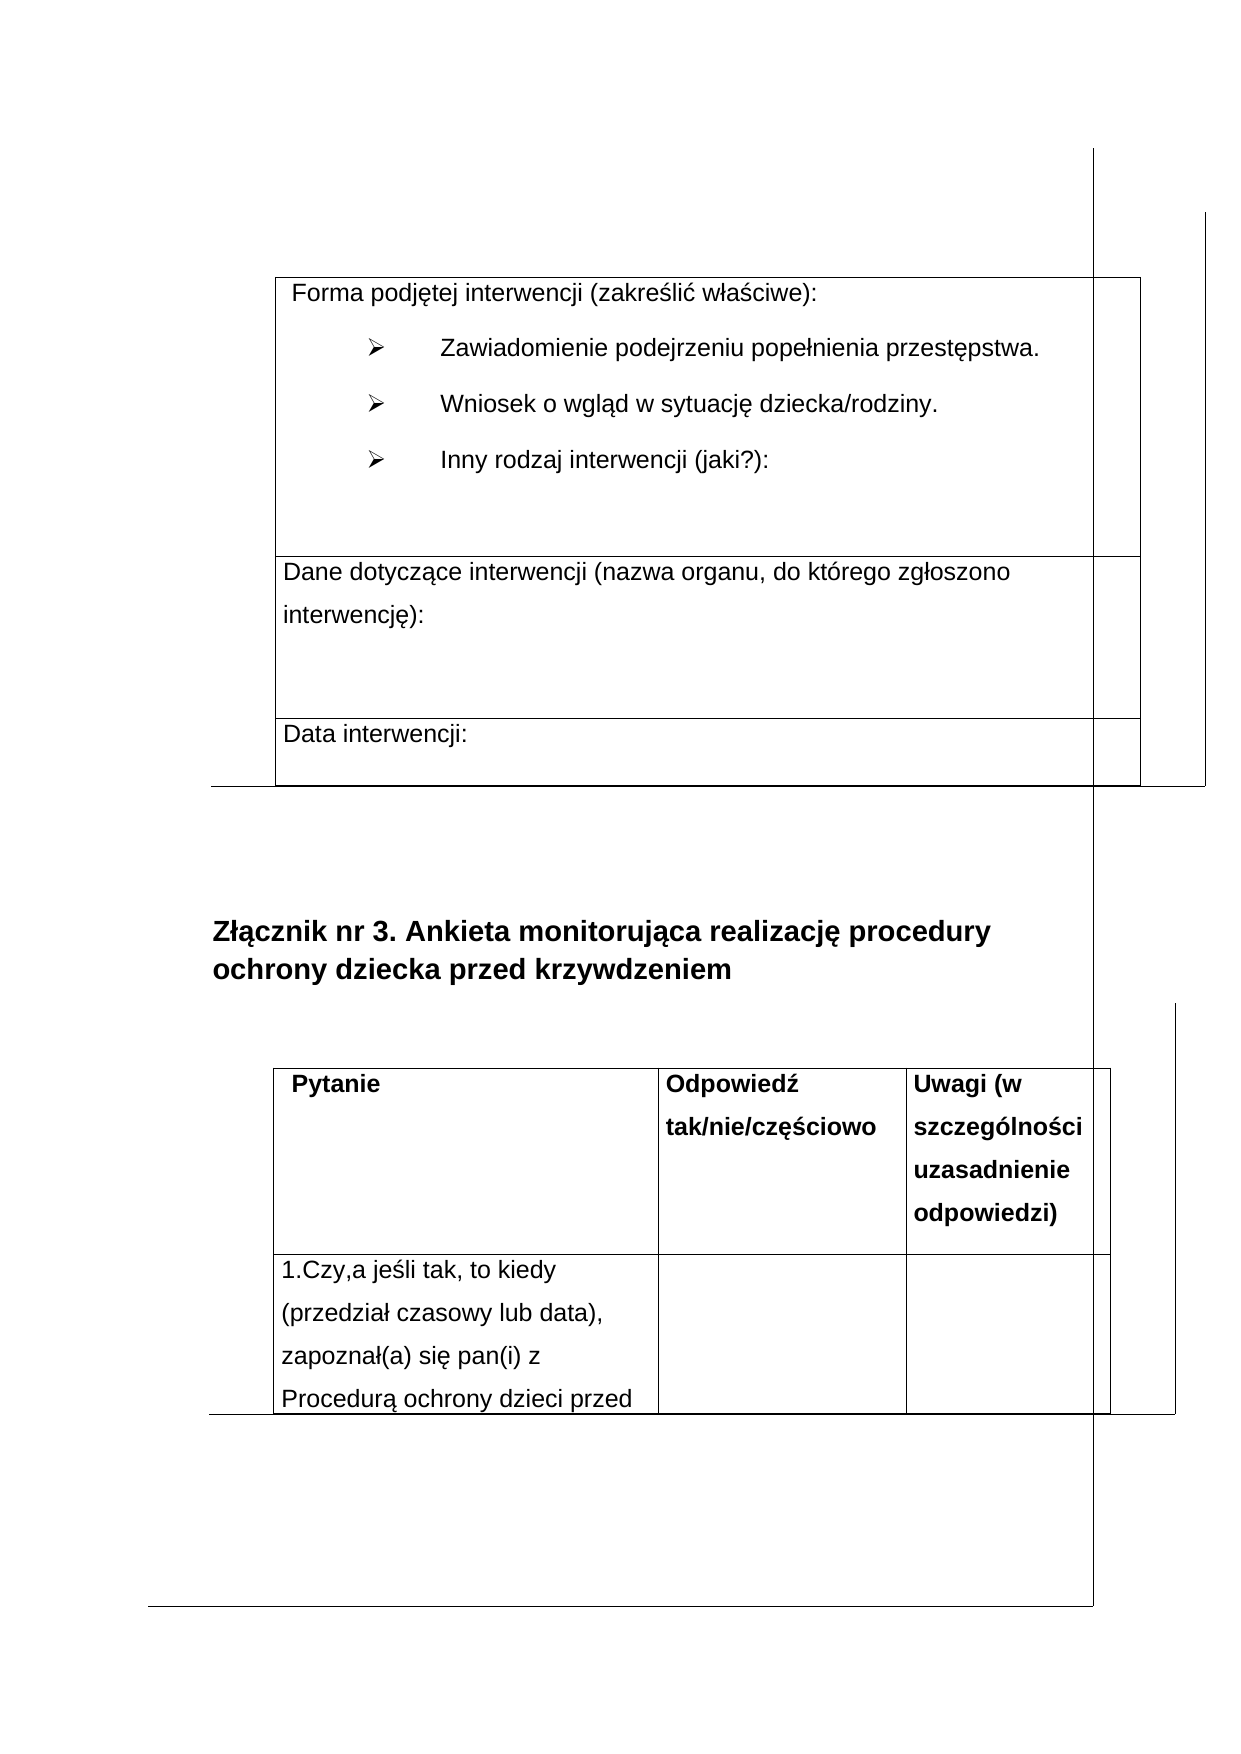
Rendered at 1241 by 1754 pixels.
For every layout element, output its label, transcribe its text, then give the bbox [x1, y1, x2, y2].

table_cell Dane dotyczące interwencji (nazwa organu, do którego zgłoszono interwencję): [276, 557, 1093, 718]
subtitle Złącznik nr 3. Ankieta monitorująca realizację procedury ochrony dziecka przed krzywdzeniem [212, 913, 1028, 986]
table_cell Data interwencji: [276, 719, 1093, 785]
table_cell [1094, 557, 1140, 718]
table_cell [1094, 1255, 1110, 1413]
table_cell [659, 1255, 906, 1413]
table_header [1094, 1069, 1110, 1254]
table_header Odpowiedź tak/nie/częściowo [659, 1069, 906, 1254]
table_cell [1094, 719, 1140, 785]
table_header Uwagi (w szczególności uzasadnienie odpowiedzi) [907, 1069, 1093, 1254]
table_cell [1094, 278, 1140, 556]
table_cell Forma podjętej interwencji (zakreślić właściwe): Zawiadomienie podejrzeniu popełnienia przestępstwa. Wniosek o wgląd w sytuację dziecka/rodziny. Inny rodzaj interwencji (jaki?): [276, 278, 1093, 556]
table_cell [907, 1255, 1093, 1413]
table_header Pytanie [274, 1069, 658, 1254]
table_cell 1.Czy,a jeśli tak, to kiedy (przedział czasowy lub data), zapoznał(a) się pan(i) z Procedurą ochrony dzieci przed [274, 1255, 658, 1413]
